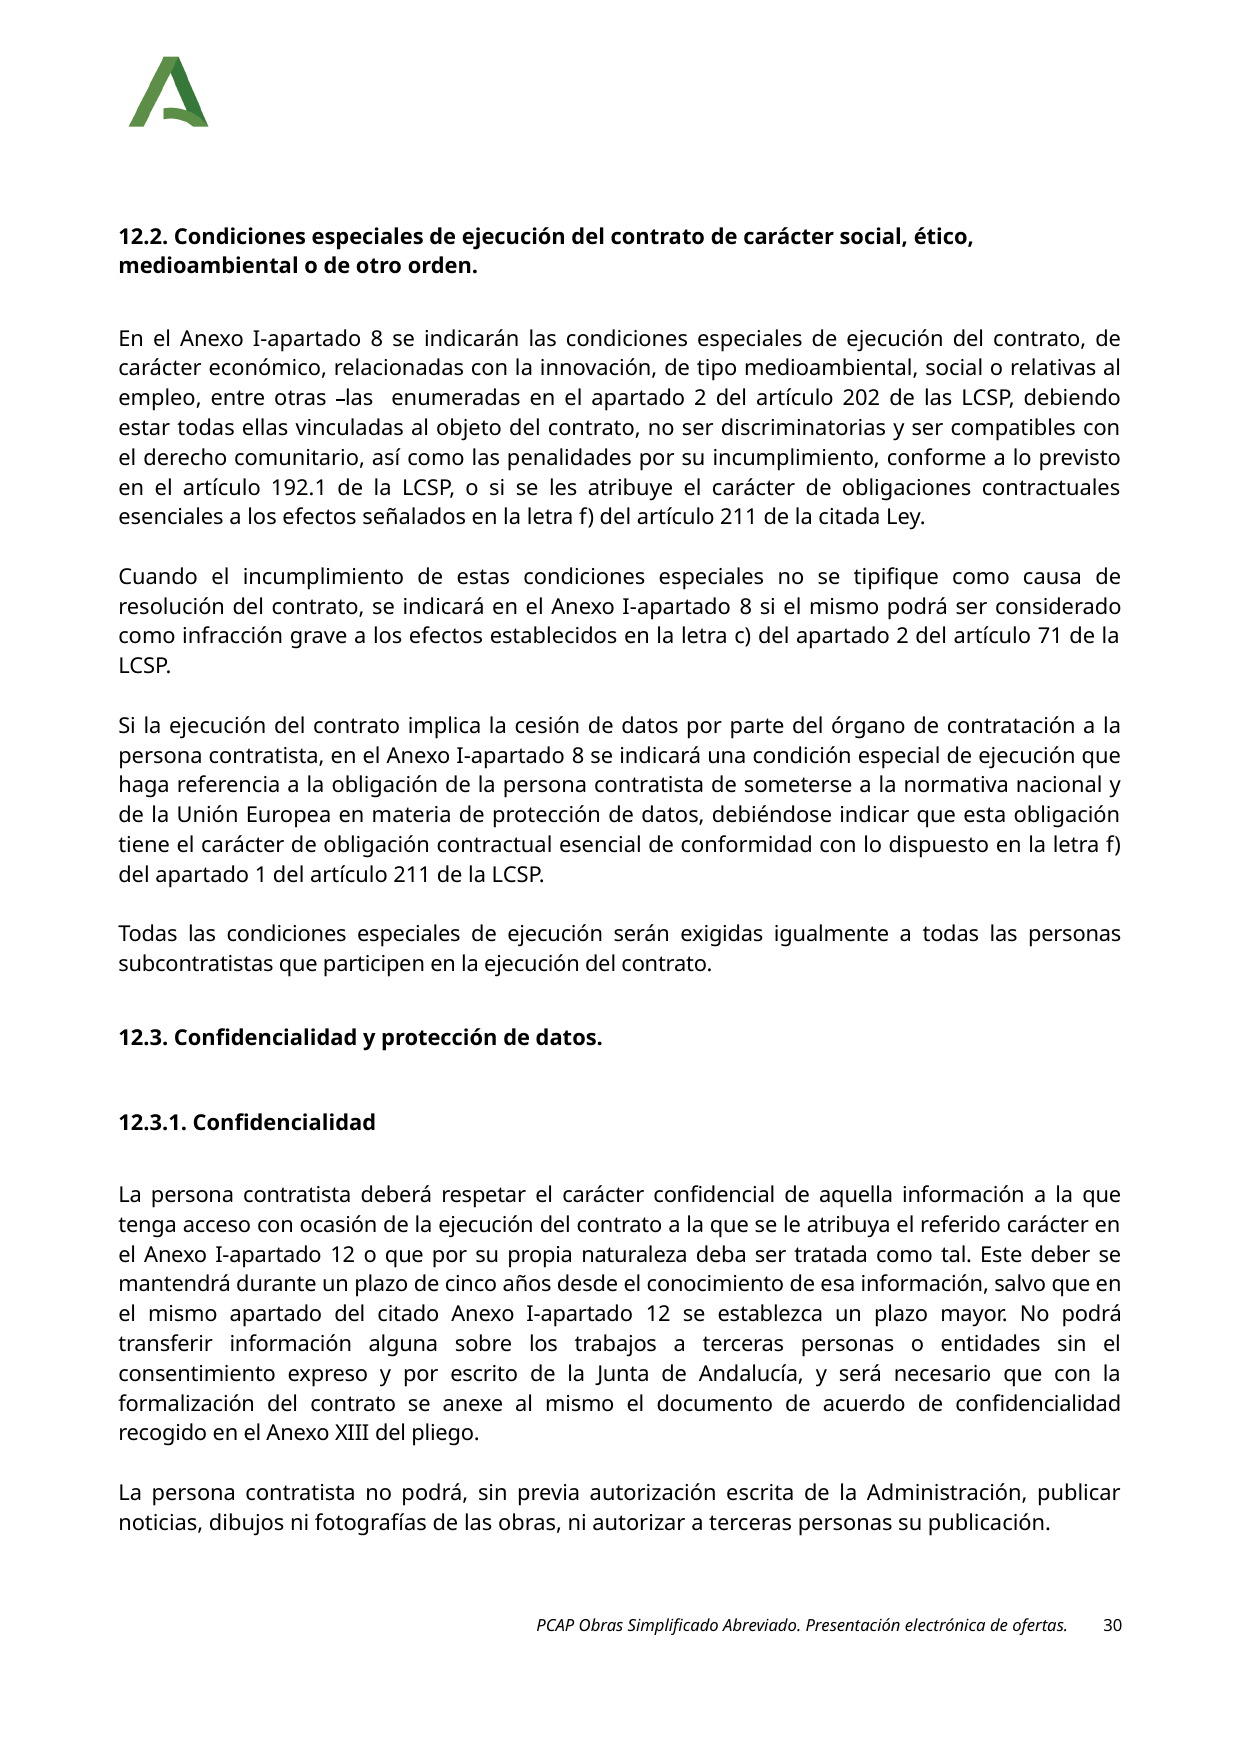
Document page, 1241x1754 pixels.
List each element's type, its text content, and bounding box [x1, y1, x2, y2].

text Si la ejecución del contrato implica la cesión de datos por parte del órgano de contratación a la persona contratista, en el Anexo I-apartado 8 se indicará una condición especial de ejecución que haga referencia a la obligación de la persona contratista de someterse a la normativa nacional y de la Unión Europea en materia de protección de datos, debiéndose indicar que esta obligación tiene el carácter de obligación contractual esencial de conformidad con lo dispuesto en la letra f) del apartado 1 del artículo 211 de la LCSP. [118, 710, 1122, 889]
picture [124, 52, 213, 131]
text La persona contratista no podrá, sin previa autorización escrita de la Administración, publicar noticias, dibujos ni fotografías de las obras, ni autorizar a terceras personas su publicación. [118, 1477, 1122, 1537]
text En el Anexo I-apartado 8 se indicarán las condiciones especiales de ejecución del contrato, de carácter económico, relacionadas con la innovación, de tipo medioambiental, social o relativas al empleo, entre otras las enumeradas en el apartado 2 del artículo 202 de las LCSP, debiendo estar todas ellas vinculadas al objeto del contrato, no ser discriminatorias y ser compatibles con el derecho comunitario, así como las penalidades por su incumplimiento, conforme a lo previsto en el artículo 192.1 de la LCSP, o si se les atribuye el carácter de obligaciones contractuales esenciales a los efectos señalados en la letra f) del artículo 211 de la citada Ley. [118, 323, 1122, 531]
text Cuando el incumplimiento de estas condiciones especiales no se tipifique como causa de resolución del contrato, se indicará en el Anexo I-apartado 8 si el mismo podrá ser considerado como infracción grave a los efectos establecidos en la letra c) del apartado 2 del artículo 71 de la LCSP. [118, 561, 1122, 680]
text Todas las condiciones especiales de ejecución serán exigidas igualmente a todas las personas subcontratistas que participen en la ejecución del contrato. [118, 918, 1122, 978]
subtitle 12.3. Confidencialidad y protección de datos. [118, 1022, 1122, 1052]
subtitle 12.2. Condiciones especiales de ejecución del contrato de carácter social, ético, medioambiental o de otro orden. [118, 221, 1122, 280]
text La persona contratista deberá respetar el carácter confidencial de aquella información a la que tenga acceso con ocasión de la ejecución del contrato a la que se le atribuya el referido carácter en el Anexo I-apartado 12 o que por su propia naturaleza deba ser tratada como tal. Este deber se mantendrá durante un plazo de cinco años desde el conocimiento de esa información, salvo que en el mismo apartado del citado Anexo I-apartado 12 se establezca un plazo mayor. No podrá transferir información alguna sobre los trabajos a terceras personas o entidades sin el consentimiento expreso y por escrito de la Junta de Andalucía, y será necesario que con la formalización del contrato se anexe al mismo el documento de acuerdo de confidencialidad recogido en el Anexo XIII del pliego. [118, 1179, 1122, 1447]
subtitle 12.3.1. Confidencialidad [118, 1107, 1122, 1137]
